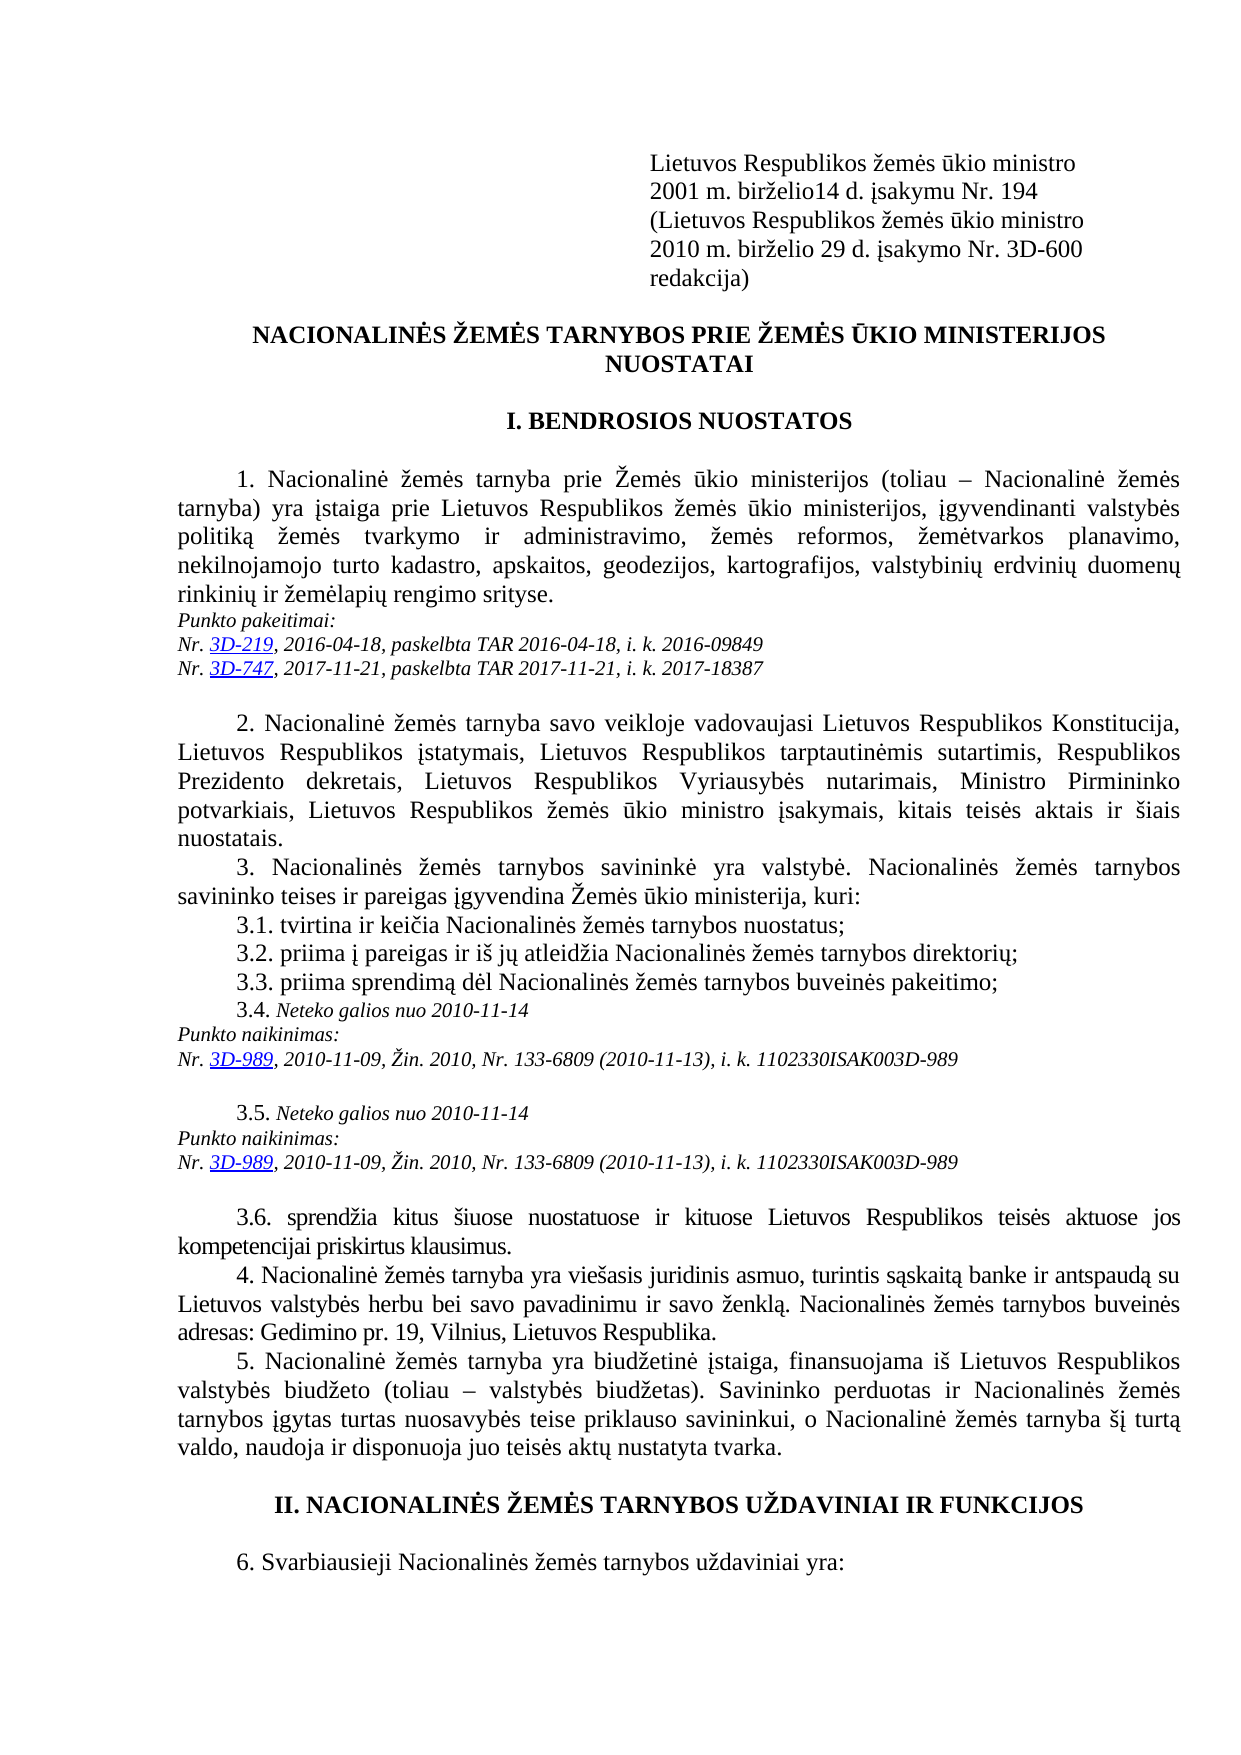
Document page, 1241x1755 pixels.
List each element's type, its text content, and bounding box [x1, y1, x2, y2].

text 6. Svarbiausieji Nacionalinės žemės tarnybos uždaviniai yra: [177, 1547, 1181, 1576]
text Nr. 3D-747, 2017-11-21, paskelbta TAR 2017-11-21, i. k. 2017-18387 [177, 656, 1181, 680]
text 3.4. Neteko galios nuo 2010-11-14 [177, 996, 1181, 1022]
text II. NACIONALINĖS ŽEMĖS TARNYBOS UŽDAVINIAI IR FUNKCIJOS [177, 1490, 1181, 1519]
text Nr. 3D-219, 2016-04-18, paskelbta TAR 2016-04-18, i. k. 2016-09849 [177, 632, 1181, 656]
text (Lietuvos Respublikos žemės ūkio ministro [649, 205, 1181, 234]
text Punkto naikinimas: [177, 1126, 1181, 1150]
text 3.3. priima sprendimą dėl Nacionalinės žemės tarnybos buveinės pakeitimo; [177, 967, 1181, 996]
text 2. Nacionalinė žemės tarnyba savo veikloje vadovaujasi Lietuvos Respublikos Konstitucija, Lietuvos Respublikos įstatymais, Lietuvos Respublikos tarptautinėmis sutartimis, Respublikos Prezidento dekretais, Lietuvos Respublikos Vyriausybės nutarimais, Ministro Pirmininko potvarkiais, Lietuvos Respublikos žemės ūkio ministro įsakymais, kitais teisės aktais ir šiais nuostatais. [177, 708, 1181, 852]
text NUOSTATAI [177, 349, 1181, 378]
text I. BENDROSIOS NUOSTATOS [177, 406, 1181, 435]
text 3.2. priima į pareigas ir iš jų atleidžia Nacionalinės žemės tarnybos direktorių; [177, 938, 1181, 967]
text 2010 m. birželio 29 d. įsakymo Nr. 3D-600 redakcija) [649, 234, 1181, 291]
text 4. Nacionalinė žemės tarnyba yra viešasis juridinis asmuo, turintis sąskaitą banke ir antspaudą su Lietuvos valstybės herbu bei savo pavadinimu ir savo ženklą. Nacionalinės žemės tarnybos buveinės adresas: Gedimino pr. 19, Vilnius, Lietuvos Respublika. [177, 1260, 1181, 1346]
text Punkto pakeitimai: [177, 608, 1181, 632]
text 3.1. tvirtina ir keičia Nacionalinės žemės tarnybos nuostatus; [177, 910, 1181, 938]
text 3.5. Neteko galios nuo 2010-11-14 [177, 1099, 1181, 1126]
text Nr. 3D-989, 2010-11-09, Žin. 2010, Nr. 133-6809 (2010-11-13), i. k. 1102330ISAK003D-989 [177, 1046, 1181, 1071]
text 2001 m. birželio14 d. įsakymu Nr. 194 [649, 176, 1181, 205]
text Nr. 3D-989, 2010-11-09, Žin. 2010, Nr. 133-6809 (2010-11-13), i. k. 1102330ISAK003D-989 [177, 1150, 1181, 1174]
text NACIONALINĖS ŽEMĖS TARNYBOS PRIE ŽEMĖS ŪKIO MINISTERIJOS [177, 320, 1181, 349]
text Punkto naikinimas: [177, 1022, 1181, 1046]
text Lietuvos Respublikos žemės ūkio ministro [649, 148, 1181, 176]
text 3.6. sprendžia kitus šiuose nuostatuose ir kituose Lietuvos Respublikos teisės aktuose jos kompetencijai priskirtus klausimus. [177, 1202, 1181, 1260]
text 1. Nacionalinė žemės tarnyba prie Žemės ūkio ministerijos (toliau – Nacionalinė žemės tarnyba) yra įstaiga prie Lietuvos Respublikos žemės ūkio ministerijos, įgyvendinanti valstybės politiką žemės tvarkymo ir administravimo, žemės reformos, žemėtvarkos planavimo, nekilnojamojo turto kadastro, apskaitos, geodezijos, kartografijos, valstybinių erdvinių duomenų rinkinių ir žemėlapių rengimo srityse. [177, 464, 1181, 608]
text 3. Nacionalinės žemės tarnybos savininkė yra valstybė. Nacionalinės žemės tarnybos savininko teises ir pareigas įgyvendina Žemės ūkio ministerija, kuri: [177, 852, 1181, 910]
text 5. Nacionalinė žemės tarnyba yra biudžetinė įstaiga, finansuojama iš Lietuvos Respublikos valstybės biudžeto (toliau – valstybės biudžetas). Savininko perduotas ir Nacionalinės žemės tarnybos įgytas turtas nuosavybės teise priklauso savininkui, o Nacionalinė žemės tarnyba šį turtą valdo, naudoja ir disponuoja juo teisės aktų nustatyta tvarka. [177, 1346, 1181, 1461]
